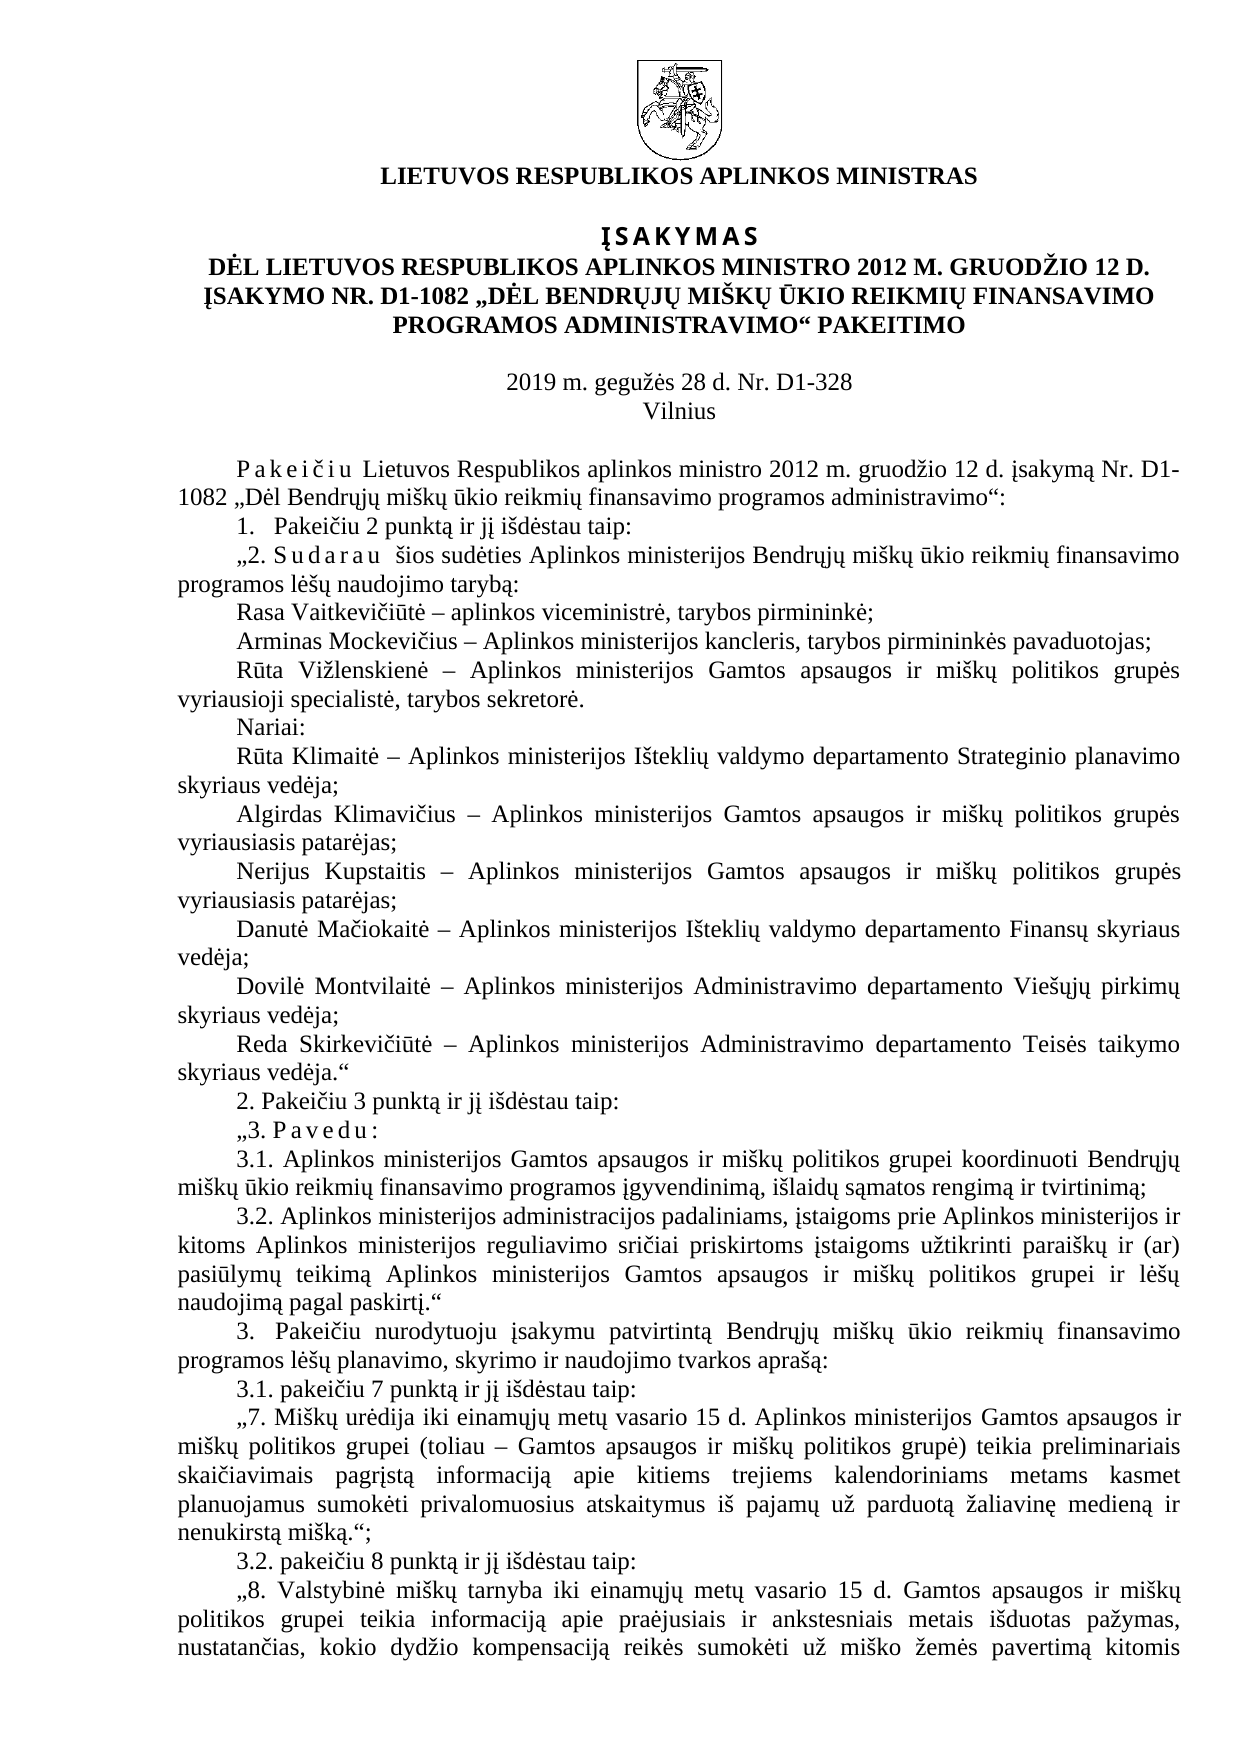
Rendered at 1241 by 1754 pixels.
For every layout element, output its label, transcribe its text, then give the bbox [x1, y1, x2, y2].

text 2019 m. gegužės 28 d. Nr. D1-328 [177, 367, 1181, 396]
text DĖL LIETUVOS RESPUBLIKOS APLINKOS MINISTRO 2012 M. GRUODŽIO 12 D. ĮSAKYMO NR. D1-1082 „DĖL BENDRŲJŲ MIŠKŲ ŪKIO REIKMIŲ FINANSAVIMO PROGRAMOS ADMINISTRAVIMO“ PAKEITIMO [177, 252, 1181, 339]
text Nerijus Kupstaitis – Aplinkos ministerijos Gamtos apsaugos ir miškų politikos grupės vyriausiasis patarėjas; [177, 856, 1181, 914]
text 3. Pakeičiu nurodytuoju įsakymu patvirtintą Bendrųjų miškų ūkio reikmių finansavimo programos lėšų planavimo, skyrimo ir naudojimo tvarkos aprašą: [177, 1316, 1181, 1374]
text Reda Skirkevičiūtė – Aplinkos ministerijos Administravimo departamento Teisės taikymo skyriaus vedėja.“ [177, 1029, 1181, 1086]
text Danutė Mačiokaitė – Aplinkos ministerijos Išteklių valdymo departamento Finansų skyriaus vedėja; [177, 914, 1181, 971]
text LIETUVOS RESPUBLIKOS APLINKOS MINISTRAS [177, 161, 1181, 189]
text 3.1. pakeičiu 7 punktą ir jį išdėstau taip: [177, 1374, 1181, 1402]
text Nariai: [177, 712, 1181, 741]
text 3.2. pakeičiu 8 punktą ir jį išdėstau taip: [177, 1546, 1181, 1575]
text Algirdas Klimavičius – Aplinkos ministerijos Gamtos apsaugos ir miškų politikos grupės vyriausiasis patarėjas; [177, 799, 1181, 856]
text Dovilė Montvilaitė – Aplinkos ministerijos Administravimo departamento Viešųjų pirkimų skyriaus vedėja; [177, 971, 1181, 1029]
text Pakeičiu Lietuvos Respublikos aplinkos ministro 2012 m. gruodžio 12 d. įsakymą Nr. D1-1082 „Dėl Bendrųjų miškų ūkio reikmių finansavimo programos administravimo“: [177, 454, 1181, 511]
text Arminas Mockevičius – Aplinkos ministerijos kancleris, tarybos pirmininkės pavaduotojas; [177, 626, 1181, 655]
text „8. Valstybinė miškų tarnyba iki einamųjų metų vasario 15 d. Gamtos apsaugos ir miškų politikos grupei teikia informaciją apie praėjusiais ir ankstesniais metais išduotas pažymas, nustatančias, kokio dydžio kompensaciją reikės sumokėti už miško žemės pavertimą kitomis [177, 1575, 1181, 1661]
text „7. Miškų urėdija iki einamųjų metų vasario 15 d. Aplinkos ministerijos Gamtos apsaugos ir miškų politikos grupei (toliau – Gamtos apsaugos ir miškų politikos grupė) teikia preliminariais skaičiavimais pagrįstą informaciją apie kitiems trejiems kalendoriniams metams kasmet planuojamus sumokėti privalomuosius atskaitymus iš pajamų už parduotą žaliavinę medieną ir nenukirstą mišką.“; [177, 1402, 1181, 1546]
text 2. Pakeičiu 3 punktą ir jį išdėstau taip: [177, 1086, 1181, 1115]
text 3.2. Aplinkos ministerijos administracijos padaliniams, įstaigoms prie Aplinkos ministerijos ir kitoms Aplinkos ministerijos reguliavimo sričiai priskirtoms įstaigoms užtikrinti paraiškų ir (ar) pasiūlymų teikimą Aplinkos ministerijos Gamtos apsaugos ir miškų politikos grupei ir lėšų naudojimą pagal paskirtį.“ [177, 1201, 1181, 1316]
text „2. Sudarau šios sudėties Aplinkos ministerijos Bendrųjų miškų ūkio reikmių finansavimo programos lėšų naudojimo tarybą: [177, 540, 1181, 597]
text Rasa Vaitkevičiūtė – aplinkos viceministrė, tarybos pirmininkė; [177, 597, 1181, 626]
text Rūta Vižlenskienė – Aplinkos ministerijos Gamtos apsaugos ir miškų politikos grupės vyriausioji specialistė, tarybos sekretorė. [177, 655, 1181, 712]
text Rūta Klimaitė – Aplinkos ministerijos Išteklių valdymo departamento Strateginio planavimo skyriaus vedėja; [177, 741, 1181, 799]
text „3. Pavedu: [177, 1115, 1181, 1144]
text Vilnius [177, 396, 1181, 425]
text 1. Pakeičiu 2 punktą ir jį išdėstau taip: [236, 511, 1181, 540]
text 3.1. Aplinkos ministerijos Gamtos apsaugos ir miškų politikos grupei koordinuoti Bendrųjų miškų ūkio reikmių finansavimo programos įgyvendinimą, išlaidų sąmatos rengimą ir tvirtinimą; [177, 1144, 1181, 1201]
text ĮSAKYMAS [177, 218, 1181, 252]
